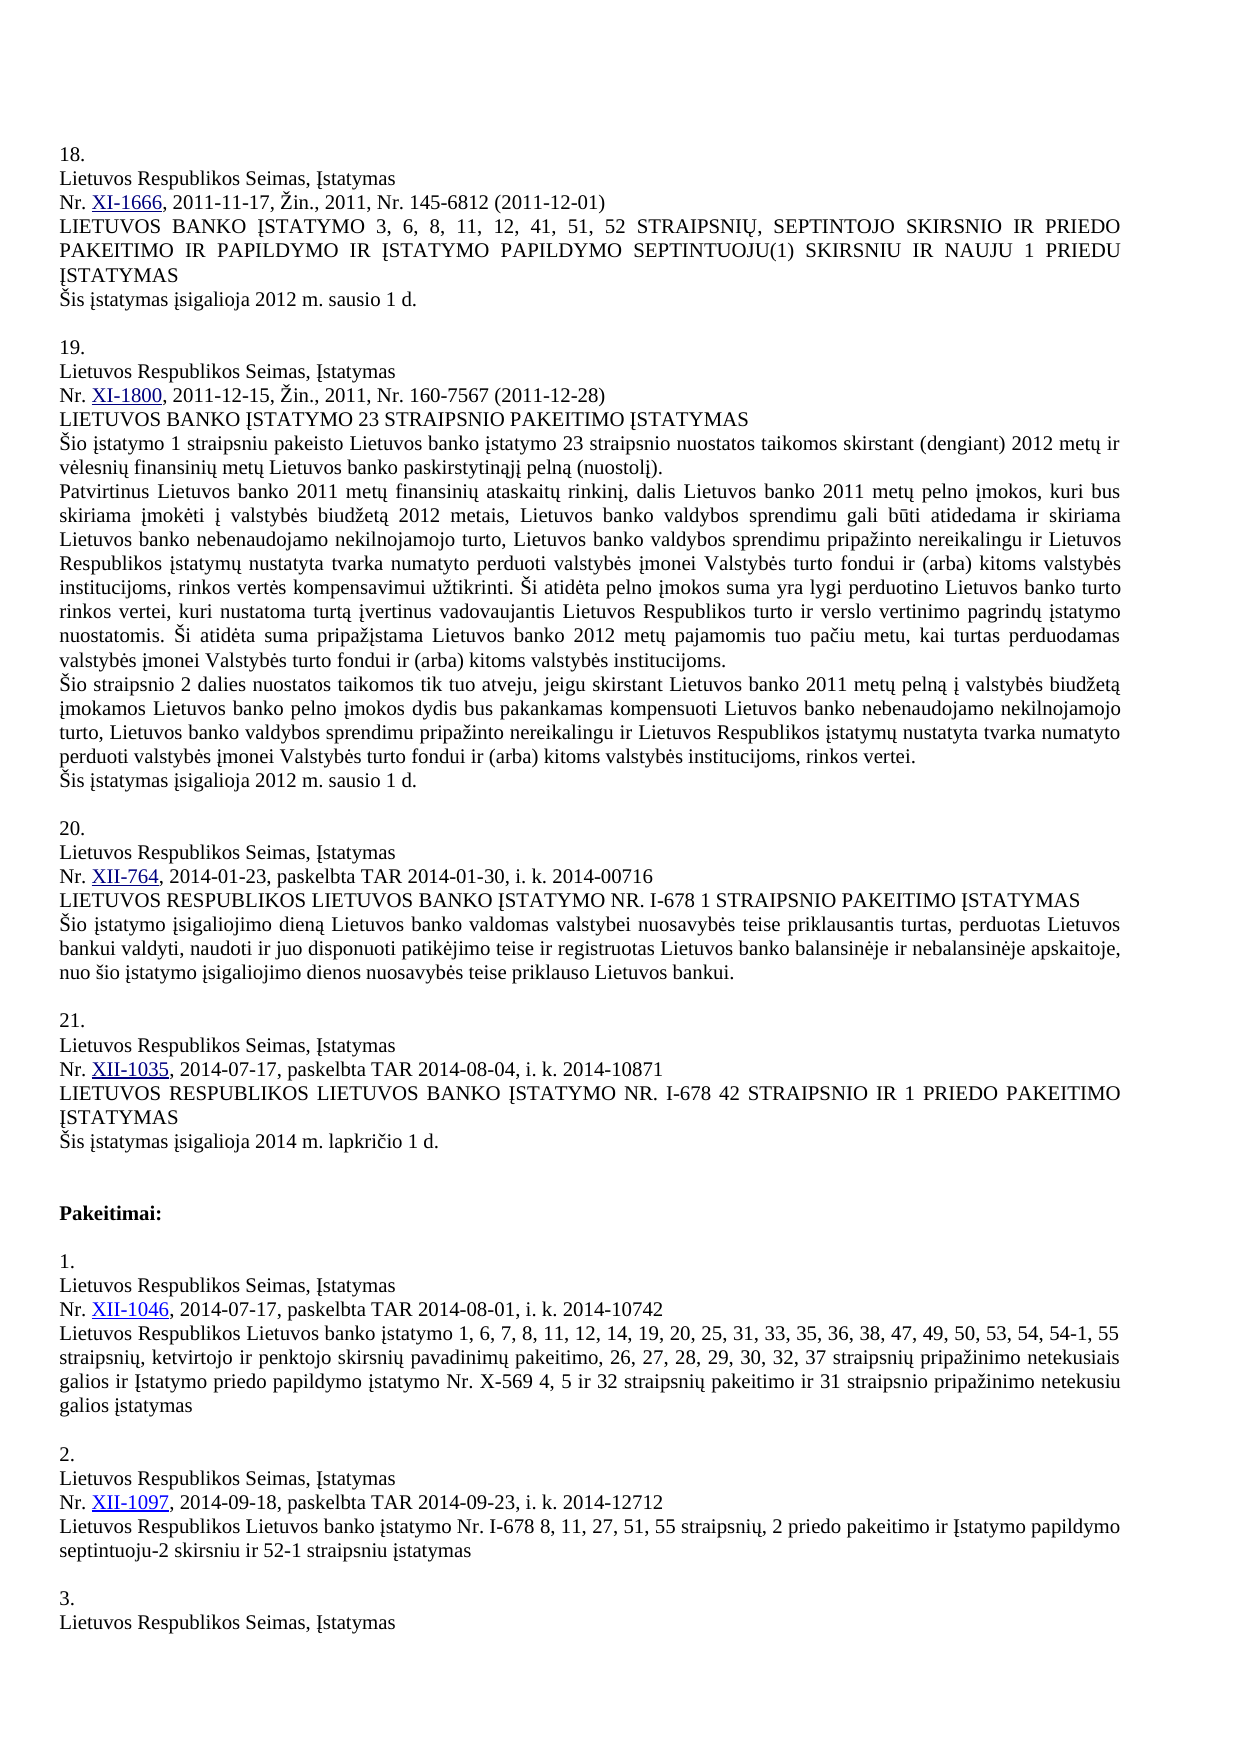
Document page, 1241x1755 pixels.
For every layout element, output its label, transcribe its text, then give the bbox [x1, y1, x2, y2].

text Lietuvos Respublikos Seimas, Įstatymas [59, 840, 1122, 864]
text LIETUVOS BANKO ĮSTATYMO 23 STRAIPSNIO PAKEITIMO ĮSTATYMAS [59, 407, 1122, 431]
text Šis įstatymas įsigalioja 2014 m. lapkričio 1 d. [59, 1129, 1122, 1153]
text Nr. XII-764, 2014-01-23, paskelbta TAR 2014-01-30, i. k. 2014-00716 [59, 864, 1122, 888]
text Nr. XII-1035, 2014-07-17, paskelbta TAR 2014-08-04, i. k. 2014-10871 [59, 1057, 1122, 1081]
text Lietuvos Respublikos Seimas, Įstatymas [59, 1610, 1122, 1634]
text Šio įstatymo įsigaliojimo dieną Lietuvos banko valdomas valstybei nuosavybės teise priklausantis turtas, perduotas Lietuvos bankui valdyti, naudoti ir juo disponuoti patikėjimo teise ir registruotas Lietuvos banko balansinėje ir nebalansinėje apskaitoje, nuo šio įstatymo įsigaliojimo dienos nuosavybės teise priklauso Lietuvos bankui. [59, 912, 1122, 984]
text 3. [59, 1586, 1122, 1610]
text Lietuvos Respublikos Seimas, Įstatymas [59, 1273, 1122, 1297]
text Šis įstatymas įsigalioja 2012 m. sausio 1 d. [59, 287, 1122, 311]
text Lietuvos Respublikos Seimas, Įstatymas [59, 166, 1122, 190]
text LIETUVOS RESPUBLIKOS LIETUVOS BANKO ĮSTATYMO NR. I-678 42 STRAIPSNIO IR 1 PRIEDO PAKEITIMO ĮSTATYMAS [59, 1081, 1122, 1129]
text Nr. XII-1046, 2014-07-17, paskelbta TAR 2014-08-01, i. k. 2014-10742 [59, 1297, 1122, 1321]
text 2. [59, 1442, 1122, 1466]
text 18. [59, 142, 1122, 166]
text 21. [59, 1008, 1122, 1032]
text Lietuvos Respublikos Seimas, Įstatymas [59, 1032, 1122, 1057]
text Šio straipsnio 2 dalies nuostatos taikomos tik tuo atveju, jeigu skirstant Lietuvos banko 2011 metų pelną į valstybės biudžetą įmokamos Lietuvos banko pelno įmokos dydis bus pakankamas kompensuoti Lietuvos banko nebenaudojamo nekilnojamojo turto, Lietuvos banko valdybos sprendimu pripažinto nereikalingu ir Lietuvos Respublikos įstatymų nustatyta tvarka numatyto perduoti valstybės įmonei Valstybės turto fondui ir (arba) kitoms valstybės institucijoms, rinkos vertei. [59, 672, 1122, 768]
text Nr. XII-1097, 2014-09-18, paskelbta TAR 2014-09-23, i. k. 2014-12712 [59, 1490, 1122, 1514]
text Nr. XI-1800, 2011-12-15, Žin., 2011, Nr. 160-7567 (2011-12-28) [59, 383, 1122, 407]
text Šio įstatymo 1 straipsniu pakeisto Lietuvos banko įstatymo 23 straipsnio nuostatos taikomos skirstant (dengiant) 2012 metų ir vėlesnių finansinių metų Lietuvos banko paskirstytinąjį pelną (nuostolį). [59, 431, 1122, 479]
text 20. [59, 816, 1122, 840]
text Patvirtinus Lietuvos banko 2011 metų finansinių ataskaitų rinkinį, dalis Lietuvos banko 2011 metų pelno įmokos, kuri bus skiriama įmokėti į valstybės biudžetą 2012 metais, Lietuvos banko valdybos sprendimu gali būti atidedama ir skiriama Lietuvos banko nebenaudojamo nekilnojamojo turto, Lietuvos banko valdybos sprendimu pripažinto nereikalingu ir Lietuvos Respublikos įstatymų nustatyta tvarka numatyto perduoti valstybės įmonei Valstybės turto fondui ir (arba) kitoms valstybės institucijoms, rinkos vertės kompensavimui užtikrinti. Ši atidėta pelno įmokos suma yra lygi perduotino Lietuvos banko turto rinkos vertei, kuri nustatoma turtą įvertinus vadovaujantis Lietuvos Respublikos turto ir verslo vertinimo pagrindų įstatymo nuostatomis. Ši atidėta suma pripažįstama Lietuvos banko 2012 metų pajamomis tuo pačiu metu, kai turtas perduodamas valstybės įmonei Valstybės turto fondui ir (arba) kitoms valstybės institucijoms. [59, 479, 1122, 672]
text Nr. XI-1666, 2011-11-17, Žin., 2011, Nr. 145-6812 (2011-12-01) [59, 190, 1122, 214]
text Lietuvos Respublikos Seimas, Įstatymas [59, 359, 1122, 383]
text Šis įstatymas įsigalioja 2012 m. sausio 1 d. [59, 768, 1122, 792]
text Pakeitimai: [59, 1201, 1122, 1225]
text Lietuvos Respublikos Lietuvos banko įstatymo Nr. I-678 8, 11, 27, 51, 55 straipsnių, 2 priedo pakeitimo ir Įstatymo papildymo septintuoju-2 skirsniu ir 52-1 straipsniu įstatymas [59, 1514, 1122, 1562]
text Lietuvos Respublikos Lietuvos banko įstatymo 1, 6, 7, 8, 11, 12, 14, 19, 20, 25, 31, 33, 35, 36, 38, 47, 49, 50, 53, 54, 54-1, 55 straipsnių, ketvirtojo ir penktojo skirsnių pavadinimų pakeitimo, 26, 27, 28, 29, 30, 32, 37 straipsnių pripažinimo netekusiais galios ir Įstatymo priedo papildymo įstatymo Nr. X-569 4, 5 ir 32 straipsnių pakeitimo ir 31 straipsnio pripažinimo netekusiu galios įstatymas [59, 1321, 1122, 1417]
text LIETUVOS RESPUBLIKOS LIETUVOS BANKO ĮSTATYMO NR. I-678 1 STRAIPSNIO PAKEITIMO ĮSTATYMAS [59, 888, 1122, 912]
text 19. [59, 335, 1122, 359]
text Lietuvos Respublikos Seimas, Įstatymas [59, 1466, 1122, 1490]
text LIETUVOS BANKO ĮSTATYMO 3, 6, 8, 11, 12, 41, 51, 52 STRAIPSNIŲ, SEPTINTOJO SKIRSNIO IR PRIEDO PAKEITIMO IR PAPILDYMO IR ĮSTATYMO PAPILDYMO SEPTINTUOJU(1) SKIRSNIU IR NAUJU 1 PRIEDU ĮSTATYMAS [59, 214, 1122, 287]
text 1. [59, 1249, 1122, 1273]
